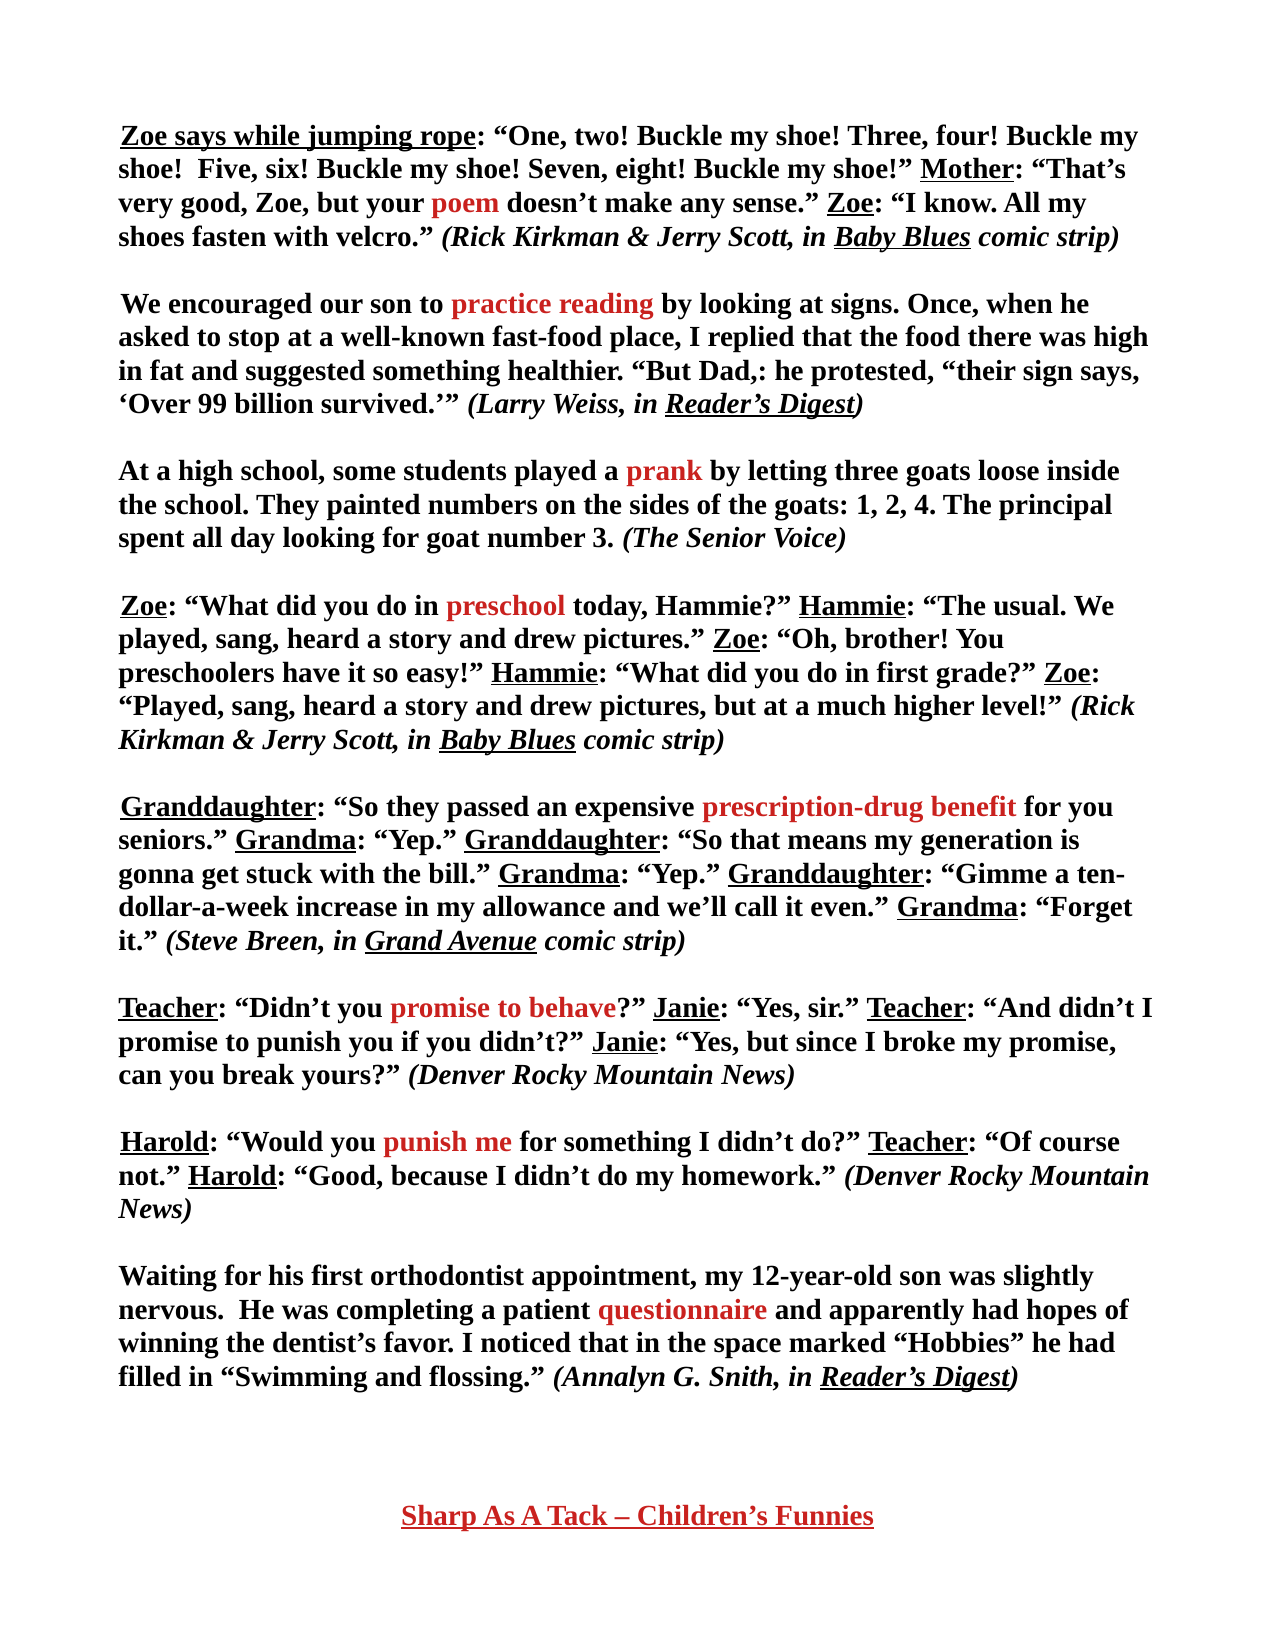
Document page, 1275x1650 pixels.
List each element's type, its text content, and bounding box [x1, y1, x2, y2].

text We encouraged our son to practice reading by looking at signs. Once, when he asked to stop at a well-known fast-food place, I replied that the food there was high in fat and suggested something healthier. “But Dad,: he protested, “their sign says, ‘Over 99 billion survived.’” (Larry Weiss, in Reader’s Digest) [118, 286, 1157, 420]
text Zoe says while jumping rope: “One, two! Buckle my shoe! Three, four! Buckle my shoe! Five, six! Buckle my shoe! Seven, eight! Buckle my shoe!” Mother: “That’s very good, Zoe, but your poem doesn’t make any sense.” Zoe: “I know. All my shoes fasten with velcro.” (Rick Kirkman & Jerry Scott, in Baby Blues comic strip) [118, 118, 1157, 252]
text Waiting for his first orthodontist appointment, my 12-year-old son was slightly nervous. He was completing a patient questionnaire and apparently had hopes of winning the dentist’s favor. I noticed that in the space marked “Hobbies” he had filled in “Swimming and flossing.” (Annalyn G. Snith, in Reader’s Digest) [118, 1258, 1157, 1393]
text At a high school, some students played a prank by letting three goats loose inside the school. They painted numbers on the sides of the goats: 1, 2, 4. The principal spent all day looking for goat number 3. (The Senior Voice) [118, 453, 1157, 554]
text Zoe: “What did you do in preschool today, Hammie?” Hammie: “The usual. We played, sang, heard a story and drew pictures.” Zoe: “Oh, brother! You preschoolers have it so easy!” Hammie: “What did you do in first grade?” Zoe: “Played, sang, heard a story and drew pictures, but at a much higher level!” (Rick Kirkman & Jerry Scott, in Baby Blues comic strip) [118, 588, 1157, 755]
text Teacher: “Didn’t you promise to behave?” Janie: “Yes, sir.” Teacher: “And didn’t I promise to punish you if you didn’t?” Janie: “Yes, but since I broke my promise, can you break yours?” (Denver Rocky Mountain News) [118, 990, 1157, 1091]
text Harold: “Would you punish me for something I didn’t do?” Teacher: “Of course not.” Harold: “Good, because I didn’t do my homework.” (Denver Rocky Mountain News) [118, 1124, 1157, 1225]
text Granddaughter: “So they passed an expensive prescription-drug benefit for you seniors.” Grandma: “Yep.” Granddaughter: “So that means my generation is gonna get stuck with the bill.” Grandma: “Yep.” Granddaughter: “Gimme a ten-dollar-a-week increase in my allowance and we’ll call it even.” Grandma: “Forget it.” (Steve Breen, in Grand Avenue comic strip) [118, 789, 1157, 957]
